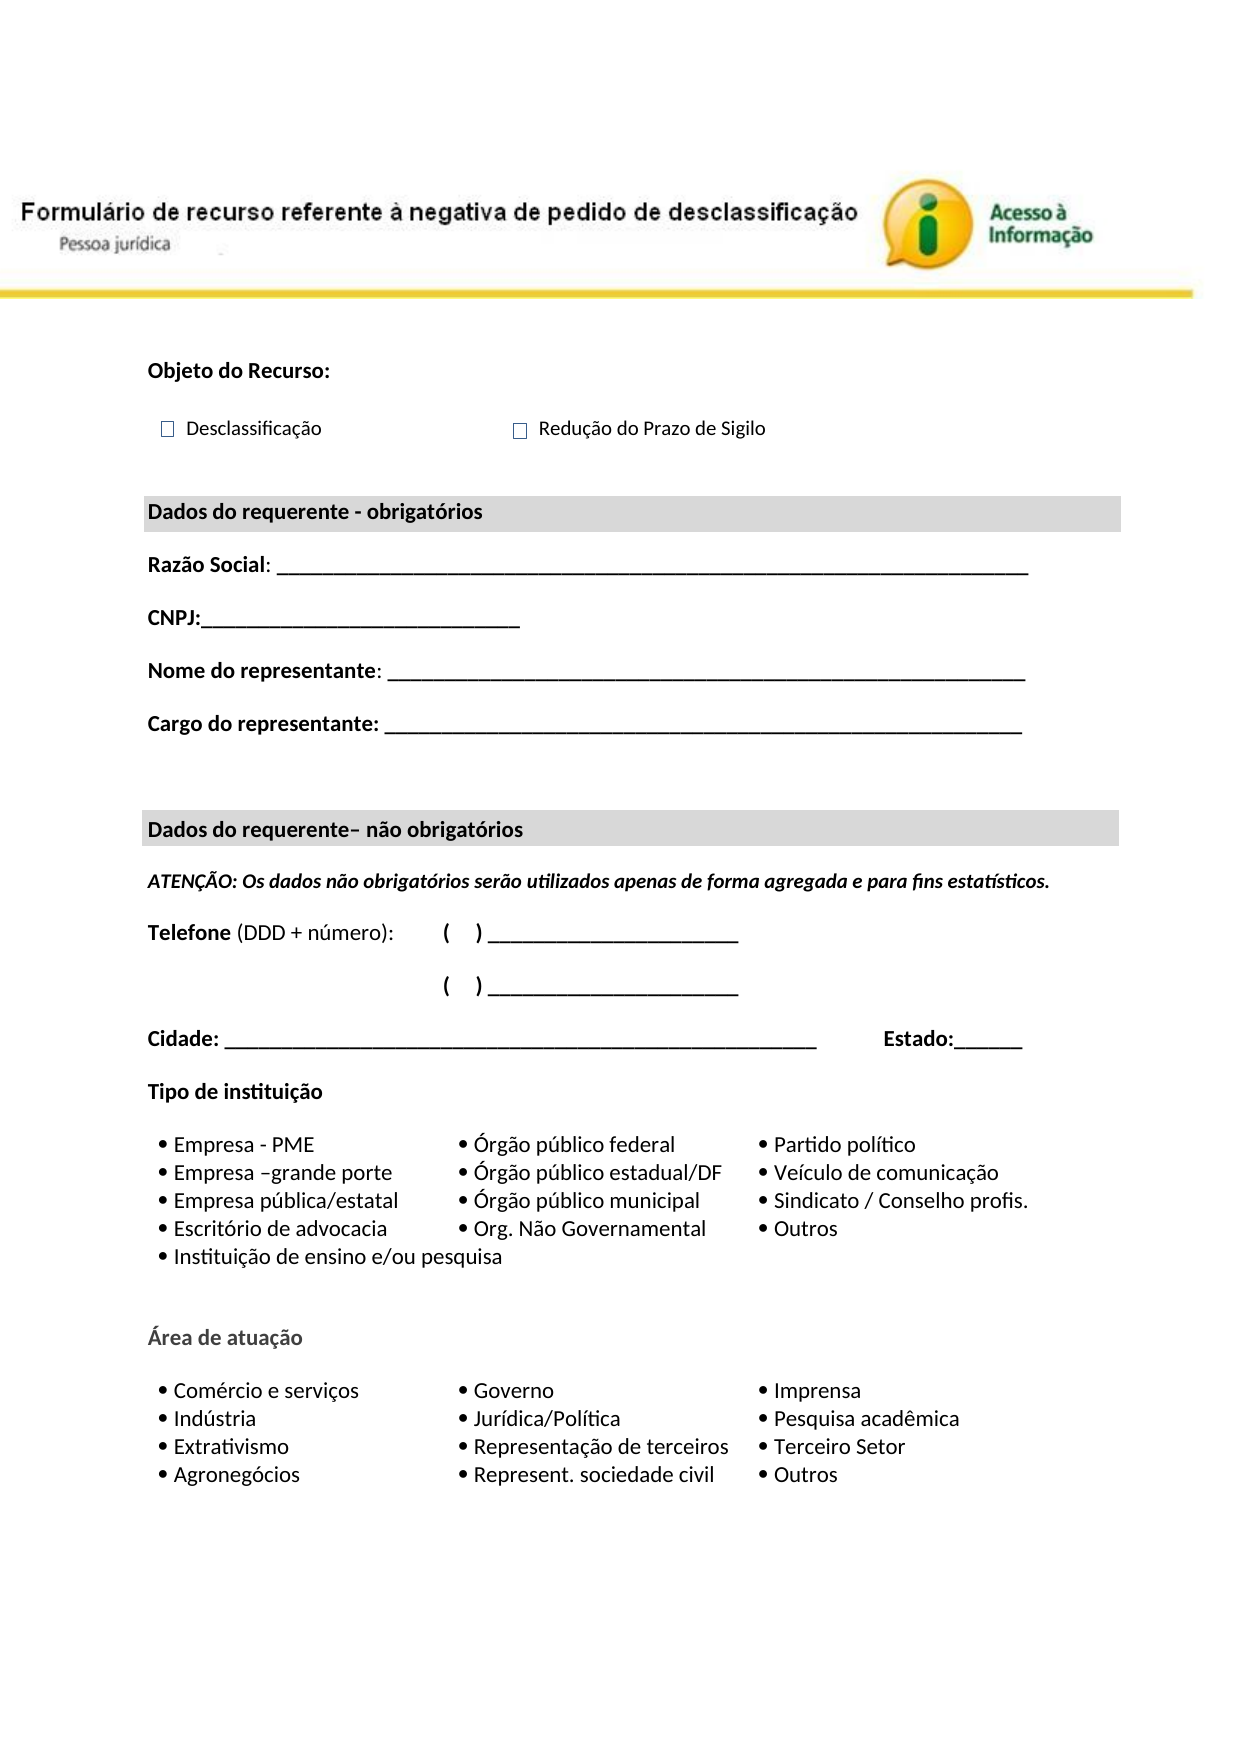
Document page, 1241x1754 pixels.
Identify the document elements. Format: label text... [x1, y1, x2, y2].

table_header  Empresa - PME [148, 1130, 448, 1158]
table_cell  Terceiro Setor [748, 1433, 1048, 1460]
table_header Redução do Prazo de Sigilo [513, 412, 1056, 444]
table_cell  Extrativismo [148, 1433, 448, 1460]
table_header [148, 412, 175, 444]
table_cell  Veículo de comunicação [748, 1158, 1048, 1186]
text Cidade: ____________________________________________________ Estado:______ [148, 1024, 1092, 1052]
picture [0, 147, 1241, 299]
text ( ) ______________________ [148, 971, 1092, 999]
text Cargo do representante: ________________________________________________________ [148, 709, 1092, 737]
table_cell  Jurídica/Política [448, 1404, 748, 1432]
table_cell  Indústria [148, 1404, 448, 1432]
table_cell  Órgão público municipal [448, 1186, 748, 1214]
table_cell  Org. Não Governamental [448, 1214, 748, 1242]
table_header  Comércio e serviços [148, 1376, 448, 1404]
text ATENÇÃO: Os dados não obrigatórios serão utilizados apenas de forma agregada e para fins estatísticos. [148, 868, 1092, 893]
table_cell  Empresa –grande porte [148, 1158, 448, 1186]
text Nome do representante: ________________________________________________________ [148, 656, 1092, 684]
table_cell  Escritório de advocacia [148, 1214, 448, 1242]
table_cell  Representação de terceiros [448, 1433, 748, 1460]
table_cell  Outros [748, 1214, 1048, 1242]
table_cell  Empresa pública/estatal [148, 1186, 448, 1214]
table_header  Imprensa [748, 1376, 1048, 1404]
text Área de atuação [148, 1323, 1092, 1351]
table_cell  Outros [748, 1460, 1048, 1488]
table_header  Governo [448, 1376, 748, 1404]
text Objeto do Recurso: [148, 356, 1092, 412]
table_header Desclassificação [175, 412, 513, 444]
table_cell  Represent. sociedade civil [448, 1460, 748, 1488]
table_cell  Órgão público estadual/DF [448, 1158, 748, 1186]
text Telefone (DDD + número): ( ) ______________________ [148, 918, 1092, 946]
table_header  Partido político [748, 1130, 1048, 1158]
text Tipo de instituição [148, 1077, 1092, 1105]
text CNPJ:____________________________ [148, 603, 1092, 631]
table_header  Órgão público federal [448, 1130, 748, 1158]
text Razão Social: __________________________________________________________________ [148, 550, 1092, 578]
table_cell  Instituição de ensino e/ou pesquisa [148, 1242, 1048, 1270]
table_cell  Agronegócios [148, 1460, 448, 1488]
table_cell  Pesquisa acadêmica [748, 1404, 1048, 1432]
table_cell  Sindicato / Conselho profis. [748, 1186, 1048, 1214]
